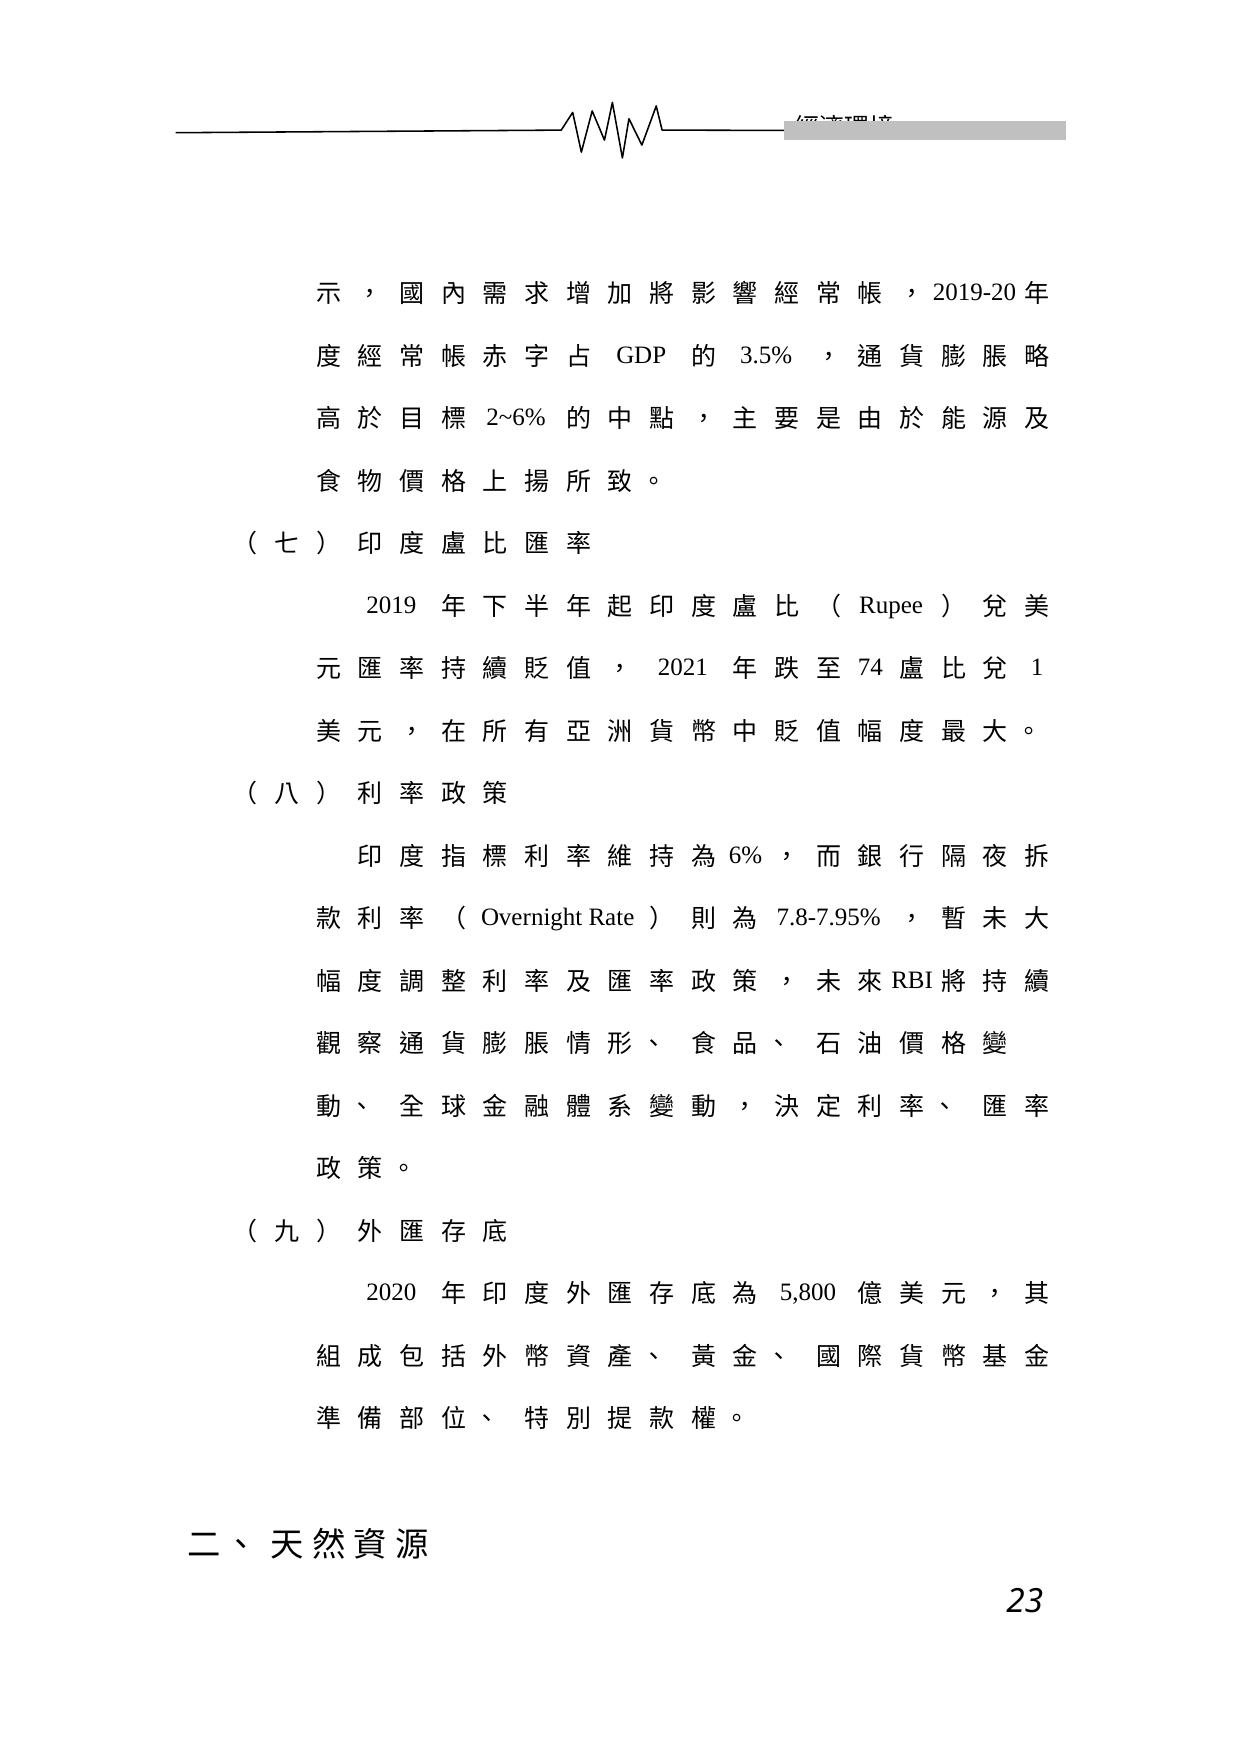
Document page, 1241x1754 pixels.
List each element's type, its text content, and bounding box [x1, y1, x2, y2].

text 二、天然資源 [183, 1500, 1058, 1563]
text （八）利率政策 [207, 750, 1058, 813]
text 示，國內需求增加將影響經常帳，2019-20年度經常帳赤字占GDP的3.5%，通貨膨脹略高於目標2~6%的中點，主要是由於能源及食物價格上揚所致。 [281, 250, 1058, 500]
text 2020年印度外匯存底為5,800億美元，其組成包括外幣資產、黃金、國際貨幣基金準備部位、特別提款權。 [281, 1250, 1058, 1438]
text （七）印度盧比匯率 [207, 500, 1058, 563]
text 2019年下半年起印度盧比（Rupee）兌美元匯率持續貶值，2021年跌至74盧比兌1美元，在所有亞洲貨幣中貶值幅度最大。 [281, 563, 1058, 750]
text 印度指標利率維持為6%，而銀行隔夜拆款利率（Overnight Rate）則為7.8-7.95%，暫未大幅度調整利率及匯率政策，未來RBI將持續觀察通貨膨脹情形、食品、石油價格變動、全球金融體系變動，決定利率、匯率政策。 [281, 813, 1058, 1188]
text （九）外匯存底 [207, 1188, 1058, 1250]
